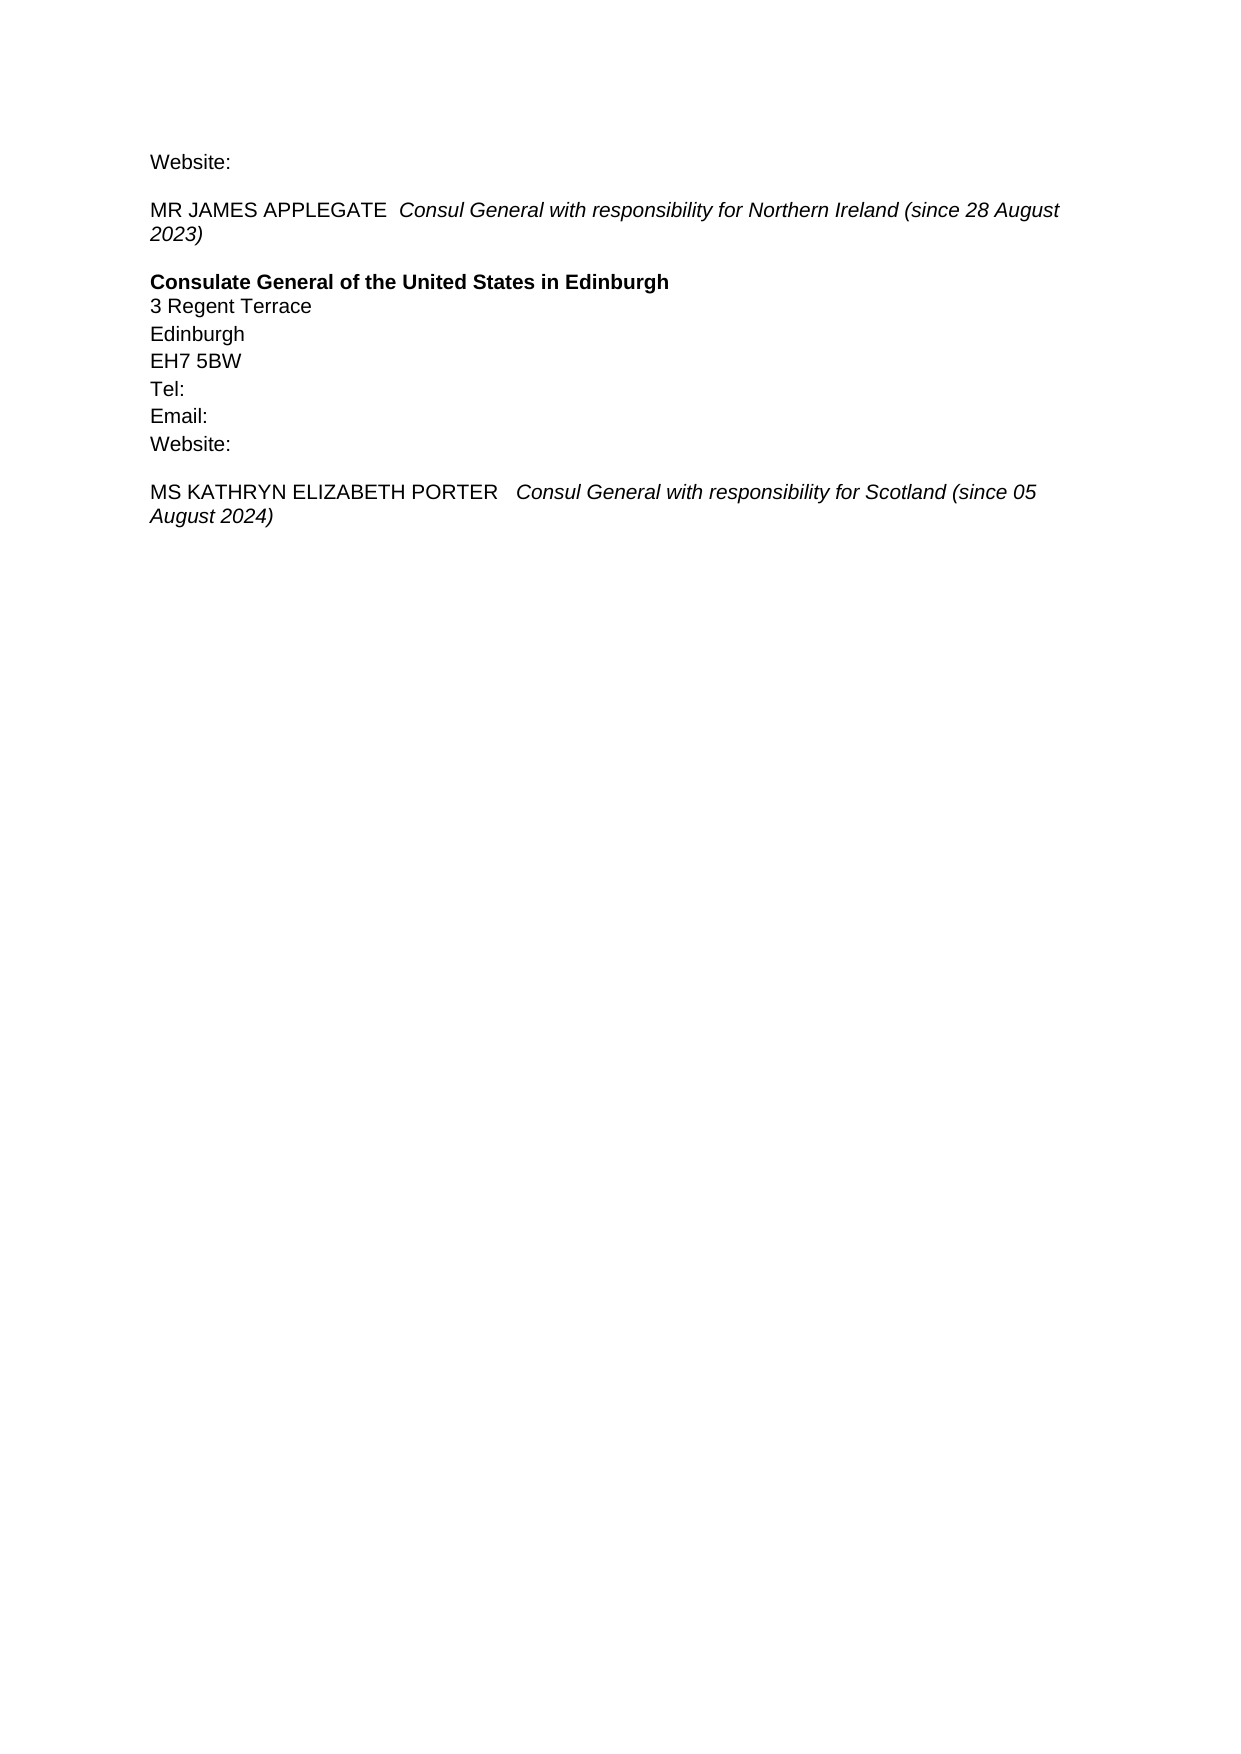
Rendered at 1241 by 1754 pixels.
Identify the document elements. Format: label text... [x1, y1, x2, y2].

text MS KATHRYN ELIZABETH PORTER Consul General with responsibility for Scotland (since 05 August 2024) [150, 480, 1090, 528]
text Website: [150, 150, 1090, 174]
text Consulate General of the United States in Edinburgh [150, 270, 1090, 294]
text 3 Regent Terrace Edinburgh EH7 5BW Tel: Email: Website: [150, 294, 1090, 456]
text MR JAMES APPLEGATE Consul General with responsibility for Northern Ireland (since 28 August 2023) [150, 198, 1090, 246]
